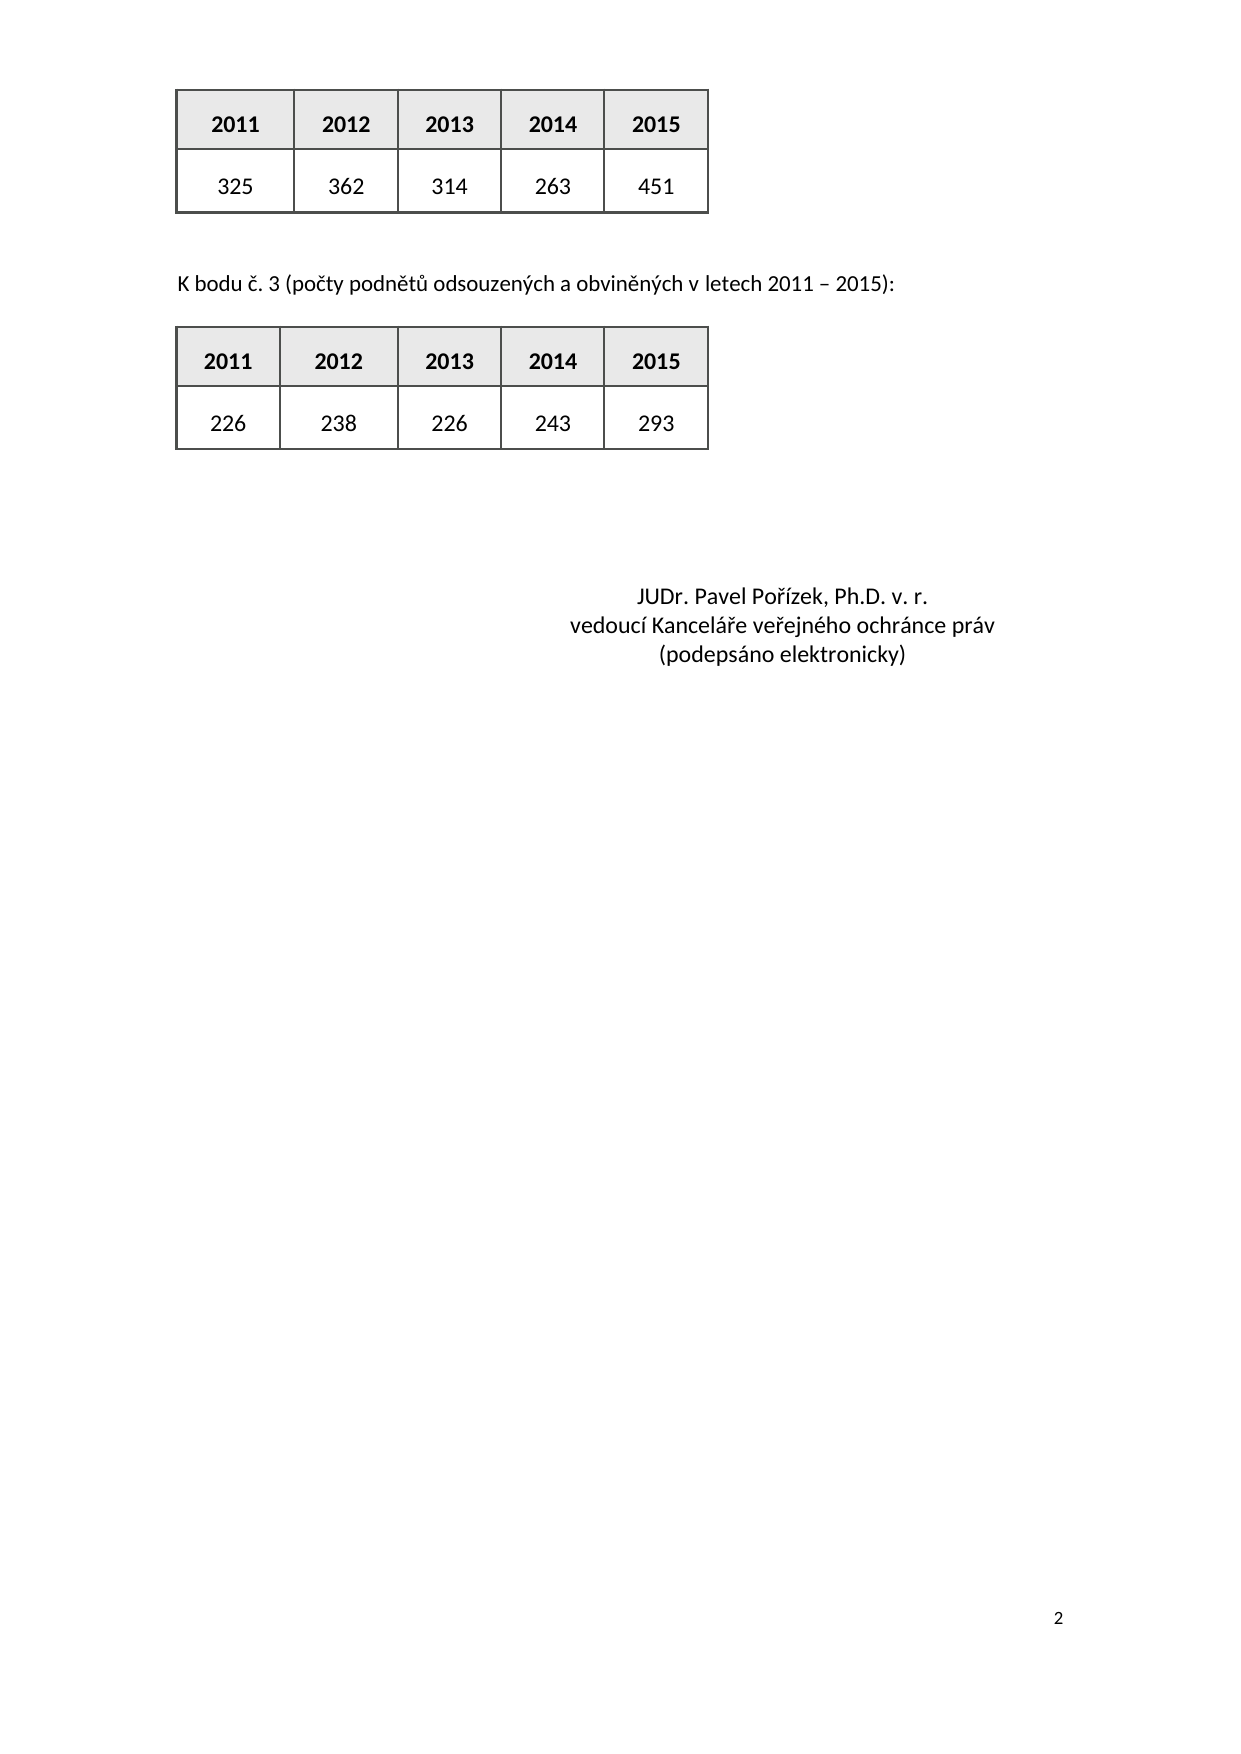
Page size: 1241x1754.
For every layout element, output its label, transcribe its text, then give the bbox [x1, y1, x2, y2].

table_header 2013 [399, 91, 500, 148]
table_cell 362 [295, 150, 397, 211]
table_header 2012 [281, 328, 397, 385]
table_header 2013 [399, 328, 500, 385]
table_header 2015 [605, 91, 707, 148]
table_header 2015 [605, 328, 707, 385]
table_header 2011 [178, 328, 279, 385]
table_cell 226 [399, 387, 500, 448]
table_cell 451 [605, 150, 707, 211]
table_cell 226 [178, 387, 279, 448]
table_header 2012 [295, 91, 397, 148]
table_cell 243 [502, 387, 603, 448]
table_cell 325 [178, 150, 293, 211]
table_cell 238 [281, 387, 397, 448]
table_cell 293 [605, 387, 707, 448]
text vedoucí Kanceláře veřejného ochránce práv [502, 610, 1063, 639]
table_header 2011 [178, 91, 293, 148]
text JUDr. Pavel Pořízek, Ph.D. v. r. [502, 581, 1063, 610]
table_header 2014 [502, 328, 603, 385]
table_cell 314 [399, 150, 500, 211]
text (podepsáno elektronicky) [502, 639, 1063, 668]
table_cell 263 [502, 150, 603, 211]
table_header 2014 [502, 91, 603, 148]
text K bodu č. 3 (počty podnětů odsouzených a obviněných v letech 2011 – 2015): [177, 269, 1063, 297]
